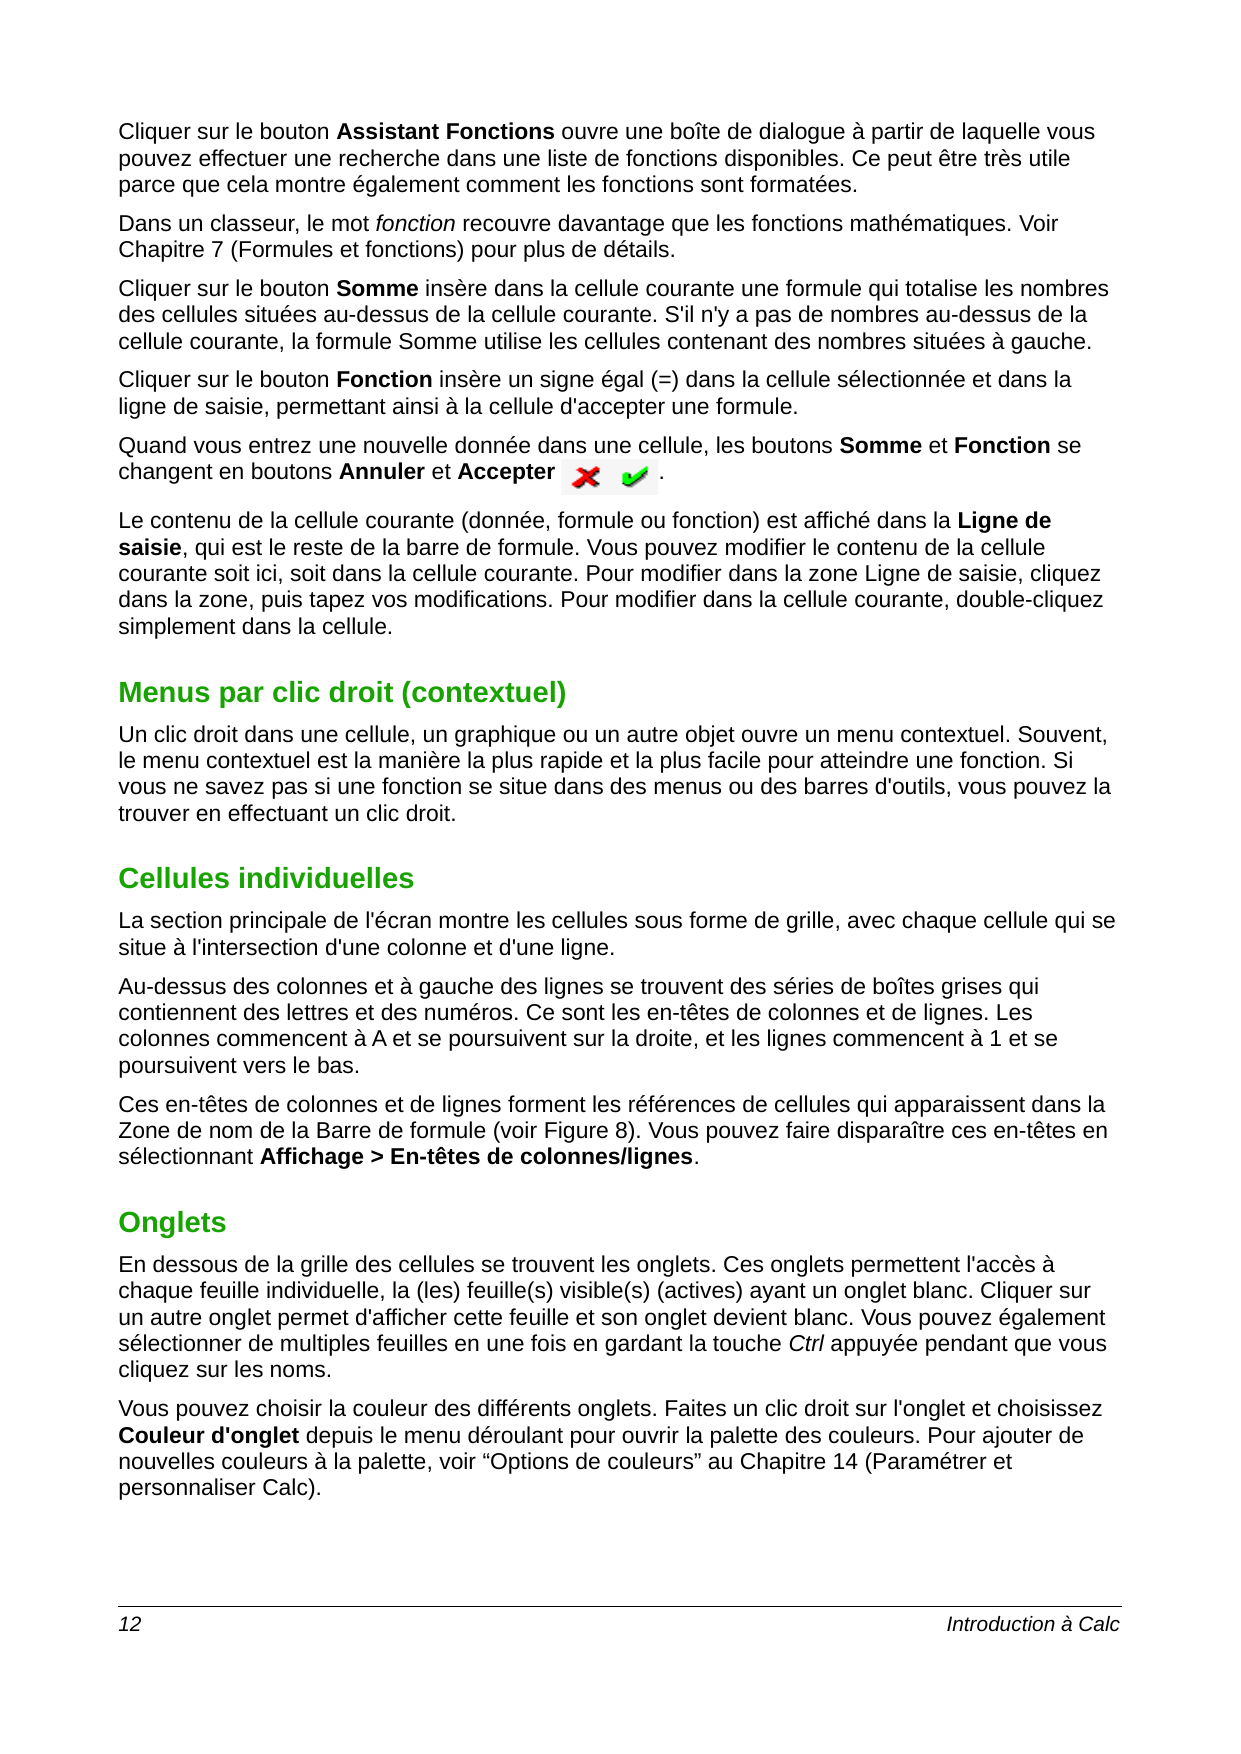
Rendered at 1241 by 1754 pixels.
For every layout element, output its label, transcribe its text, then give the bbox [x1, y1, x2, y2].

text Cliquer sur le bouton Assistant Fonctions ouvre une boîte de dialogue à partir de laquelle vous pouvez effectuer une recherche dans une liste de fonctions disponibles. Ce peut être très utile parce que cela montre également comment les fonctions sont formatées. [118, 118, 1122, 197]
text Au-dessus des colonnes et à gauche des lignes se trouvent des séries de boîtes grises qui contiennent des lettres et des numéros. Ce sont les en-têtes de colonnes et de lignes. Les colonnes commencent à A et se poursuivent sur la droite, et les lignes commencent à 1 et se poursuivent vers le bas. [118, 973, 1122, 1078]
subtitle Menus par clic droit (contextuel) [118, 674, 1122, 708]
text Ces en-têtes de colonnes et de lignes forment les références de cellules qui apparaissent dans la Zone de nom de la Barre de formule (voir Figure 8). Vous pouvez faire disparaître ces en-têtes en sélectionnant Affichage > En-têtes de colonnes/lignes. [118, 1091, 1122, 1169]
text Dans un classeur, le mot fonction recouvre davantage que les fonctions mathématiques. Voir Chapitre 7 (Formules et fonctions) pour plus de détails. [118, 210, 1122, 262]
text Cliquer sur le bouton Fonction insère un signe égal (=) dans la cellule sélectionnée et dans la ligne de saisie, permettant ainsi à la cellule d'accepter une formule. [118, 366, 1122, 419]
text En dessous de la grille des cellules se trouvent les onglets. Ces onglets permettent l'accès à chaque feuille individuelle, la (les) feuille(s) visible(s) (actives) ayant un onglet blanc. Cliquer sur un autre onglet permet d'afficher cette feuille et son onglet devient blanc. Vous pouvez également sélectionner de multiples feuilles en une fois en gardant la touche Ctrl appuyée pendant que vous cliquez sur les noms. [118, 1251, 1122, 1383]
text La section principale de l'écran montre les cellules sous forme de grille, avec chaque cellule qui se situe à l'intersection d'une colonne et d'une ligne. [118, 907, 1122, 960]
text Cliquer sur le bouton Somme insère dans la cellule courante une formule qui totalise les nombres des cellules situées au-dessus de la cellule courante. S'il n'y a pas de nombres au-dessus de la cellule courante, la formule Somme utilise les cellules contenant des nombres situées à gauche. [118, 275, 1122, 354]
subtitle Cellules individuelles [118, 861, 1122, 895]
text Vous pouvez choisir la couleur des différents onglets. Faites un clic droit sur l'onglet et choisissez Couleur d'onglet depuis le menu déroulant pour ouvrir la palette des couleurs. Pour ajouter de nouvelles couleurs à la palette, voir “Options de couleurs” au Chapitre 14 (Paramétrer et personnaliser Calc). [118, 1395, 1122, 1501]
text Le contenu de la cellule courante (donnée, formule ou fonction) est affiché dans la Ligne de saisie, qui est le reste de la barre de formule. Vous pouvez modifier le contenu de la cellule courante soit ici, soit dans la cellule courante. Pour modifier dans la zone Ligne de saisie, cliquez dans la zone, puis tapez vos modifications. Pour modifier dans la cellule courante, double-cliquez simplement dans la cellule. [118, 507, 1122, 639]
picture [561, 459, 659, 495]
subtitle Onglets [118, 1205, 1122, 1239]
text Un clic droit dans une cellule, un graphique ou un autre objet ouvre un menu contextuel. Souvent, le menu contextuel est la manière la plus rapide et la plus facile pour atteindre une fonction. Si vous ne savez pas si une fonction se situe dans des menus ou des barres d'outils, vous pouvez la trouver en effectuant un clic droit. [118, 721, 1122, 826]
text Quand vous entrez une nouvelle donnée dans une cellule, les boutons Somme et Fonction se changent en boutons Annuler et Accepter . [118, 432, 1122, 495]
